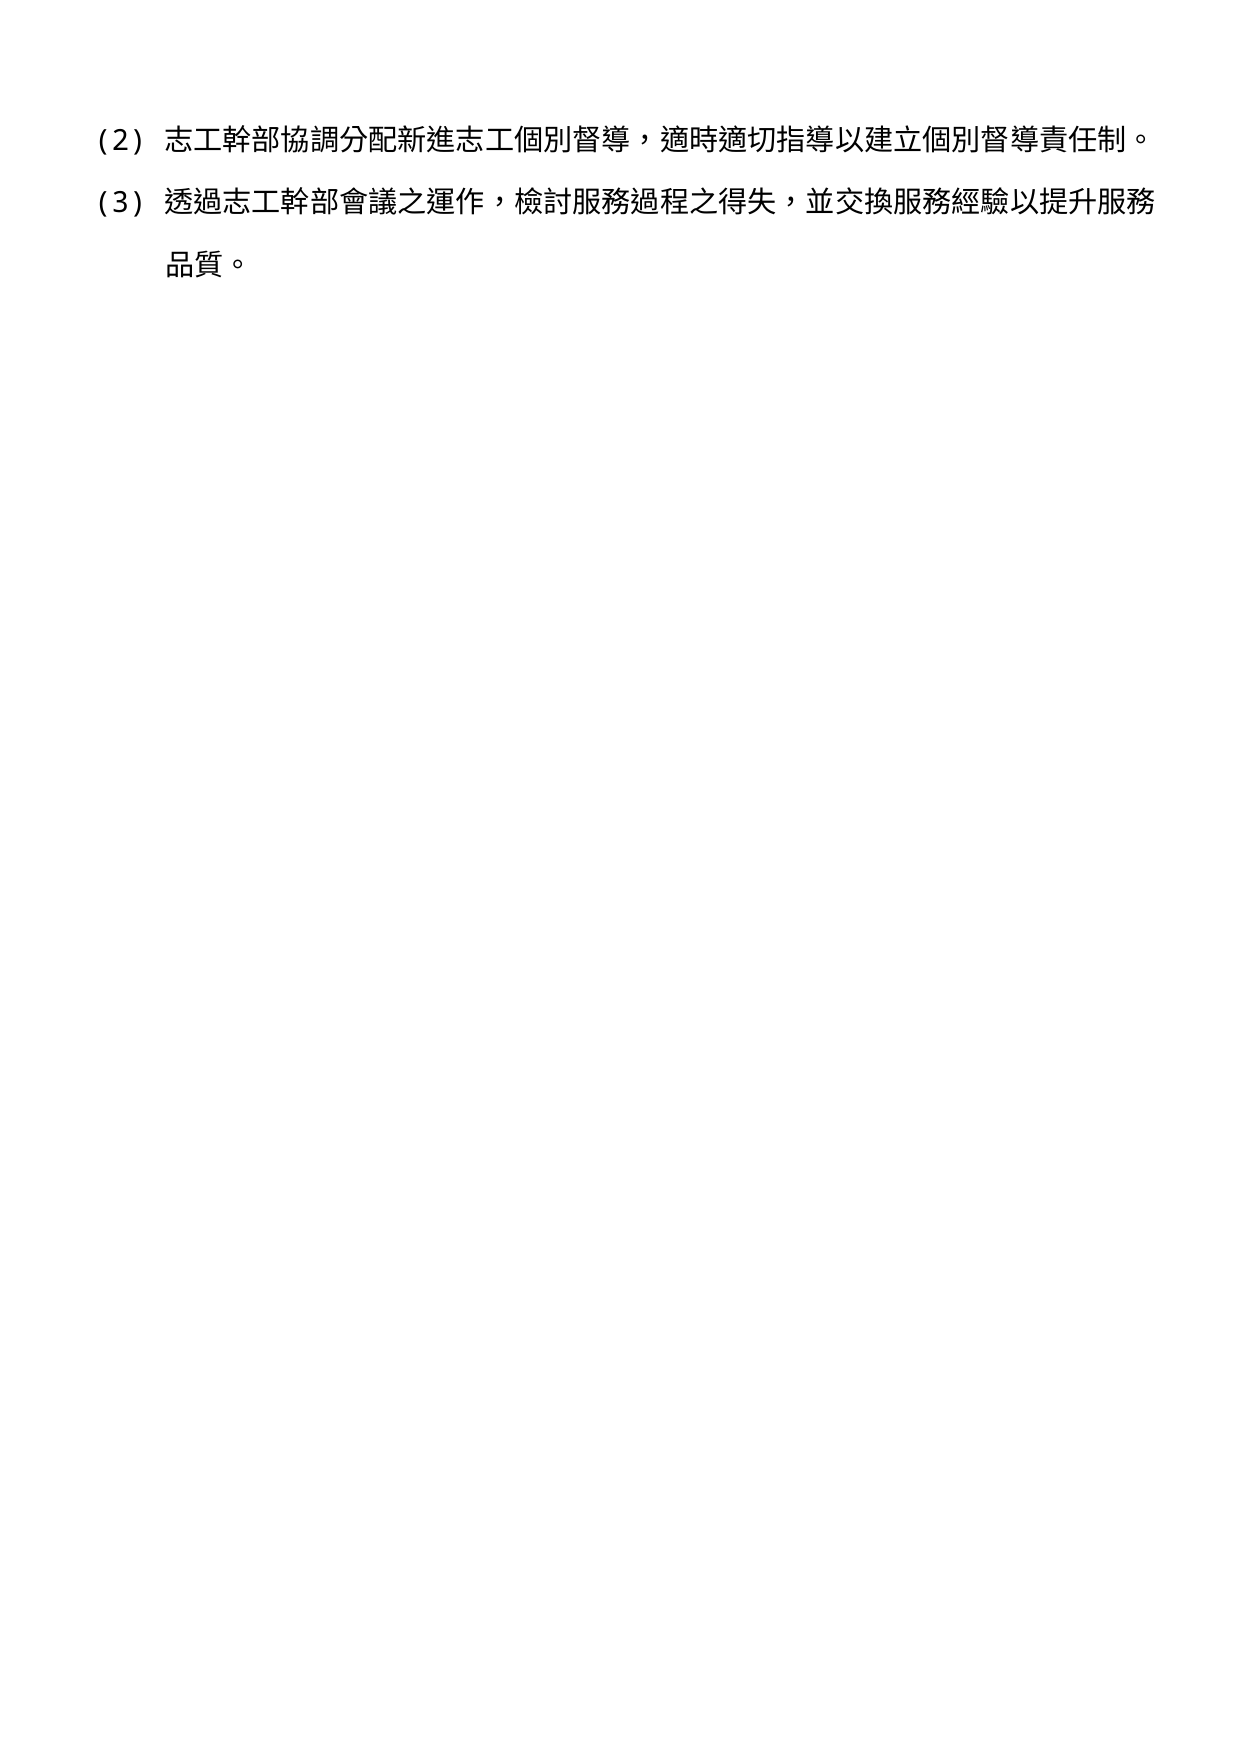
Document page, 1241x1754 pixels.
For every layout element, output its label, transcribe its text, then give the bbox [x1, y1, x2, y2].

list 透過志工幹部會議之運作，檢討服務過程之得失，並交換服務經驗以提升服務品質。 [94, 158, 1165, 283]
list 志工幹部協調分配新進志工個別督導，適時適切指導以建立個別督導責任制。 [94, 96, 1165, 158]
